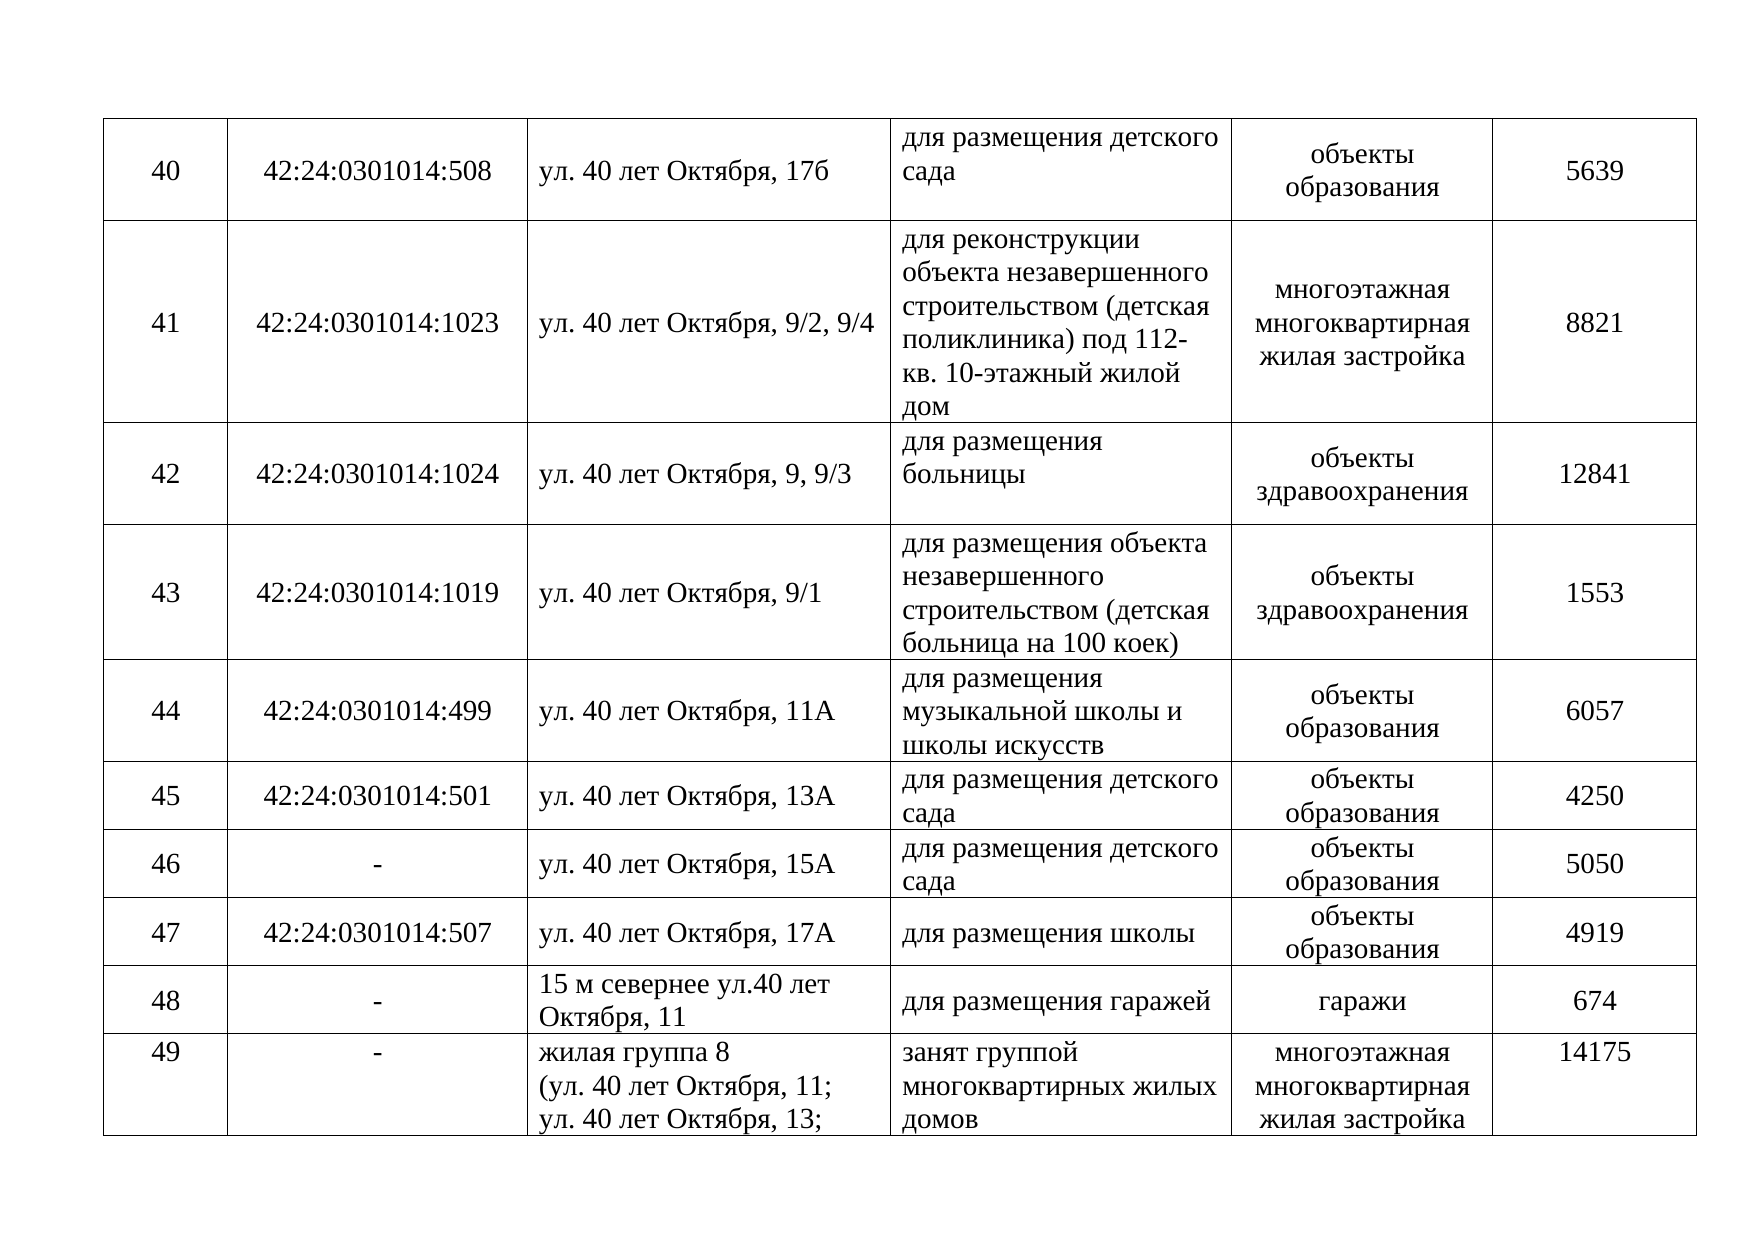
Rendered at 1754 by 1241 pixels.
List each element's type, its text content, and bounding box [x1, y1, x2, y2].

table_cell - [228, 1034, 527, 1135]
table_cell ул. 40 лет Октября, 13А [528, 762, 890, 829]
table_cell 4919 [1493, 898, 1696, 965]
table_cell 45 [104, 762, 227, 829]
table_cell гаражи [1232, 966, 1492, 1033]
table_cell для размещения детского сада [891, 119, 1231, 220]
table_cell ул. 40 лет Октября, 9/2, 9/4 [528, 221, 890, 422]
table_cell 5639 [1493, 119, 1696, 220]
table_cell 42:24:0301014:1023 [228, 221, 527, 422]
table_cell объекты здравоохранения [1232, 423, 1492, 524]
table_cell для реконструкции объекта незавершенного строительством (детская поликлиника) под 112-кв. 10-этажный жилой дом [891, 221, 1231, 422]
table_cell - [228, 830, 527, 897]
table_cell 44 [104, 660, 227, 761]
table_cell ул. 40 лет Октября, 17б [528, 119, 890, 220]
table_cell 1553 [1493, 525, 1696, 659]
table_cell объекты образования [1232, 660, 1492, 761]
table_cell 49 [104, 1034, 227, 1135]
table_cell 14175 [1493, 1034, 1696, 1135]
table_cell объекты образования [1232, 119, 1492, 220]
table_cell 674 [1493, 966, 1696, 1033]
table_cell ул. 40 лет Октября, 11А [528, 660, 890, 761]
table_cell 5050 [1493, 830, 1696, 897]
table_cell для размещения гаражей [891, 966, 1231, 1033]
table_cell 42:24:0301014:508 [228, 119, 527, 220]
table_cell многоэтажная многоквартирная жилая застройка [1232, 221, 1492, 422]
table_cell ул. 40 лет Октября, 9, 9/3 [528, 423, 890, 524]
table_cell объекты образования [1232, 762, 1492, 829]
table_cell ул. 40 лет Октября, 9/1 [528, 525, 890, 659]
table_cell многоэтажная многоквартирная жилая застройка [1232, 1034, 1492, 1135]
table_cell для размещения больницы [891, 423, 1231, 524]
table_cell 43 [104, 525, 227, 659]
table_cell 4250 [1493, 762, 1696, 829]
table_cell 47 [104, 898, 227, 965]
table_cell 42:24:0301014:1024 [228, 423, 527, 524]
table_cell 48 [104, 966, 227, 1033]
table_cell 8821 [1493, 221, 1696, 422]
table_cell занят группой многоквартирных жилых домов [891, 1034, 1231, 1135]
table_cell 41 [104, 221, 227, 422]
table_cell для размещения музыкальной школы и школы искусств [891, 660, 1231, 761]
table_cell 6057 [1493, 660, 1696, 761]
table_cell объекты здравоохранения [1232, 525, 1492, 659]
table_cell - [228, 966, 527, 1033]
table_cell ул. 40 лет Октября, 17А [528, 898, 890, 965]
table_cell 46 [104, 830, 227, 897]
table_cell для размещения школы [891, 898, 1231, 965]
table_cell для размещения детского сада [891, 830, 1231, 897]
table_cell 40 [104, 119, 227, 220]
table_cell 42:24:0301014:507 [228, 898, 527, 965]
table_cell 42:24:0301014:499 [228, 660, 527, 761]
table_cell 42:24:0301014:501 [228, 762, 527, 829]
table_cell для размещения объекта незавершенного строительством (детская больница на 100 коек) [891, 525, 1231, 659]
table_cell жилая группа 8 (ул. 40 лет Октября, 11; ул. 40 лет Октября, 13; [528, 1034, 890, 1135]
table_cell 42:24:0301014:1019 [228, 525, 527, 659]
table_cell для размещения детского сада [891, 762, 1231, 829]
table_cell 12841 [1493, 423, 1696, 524]
table_cell 42 [104, 423, 227, 524]
table_cell 15 м севернее ул.40 лет Октября, 11 [528, 966, 890, 1033]
table_cell объекты образования [1232, 898, 1492, 965]
table_cell ул. 40 лет Октября, 15А [528, 830, 890, 897]
table_cell объекты образования [1232, 830, 1492, 897]
